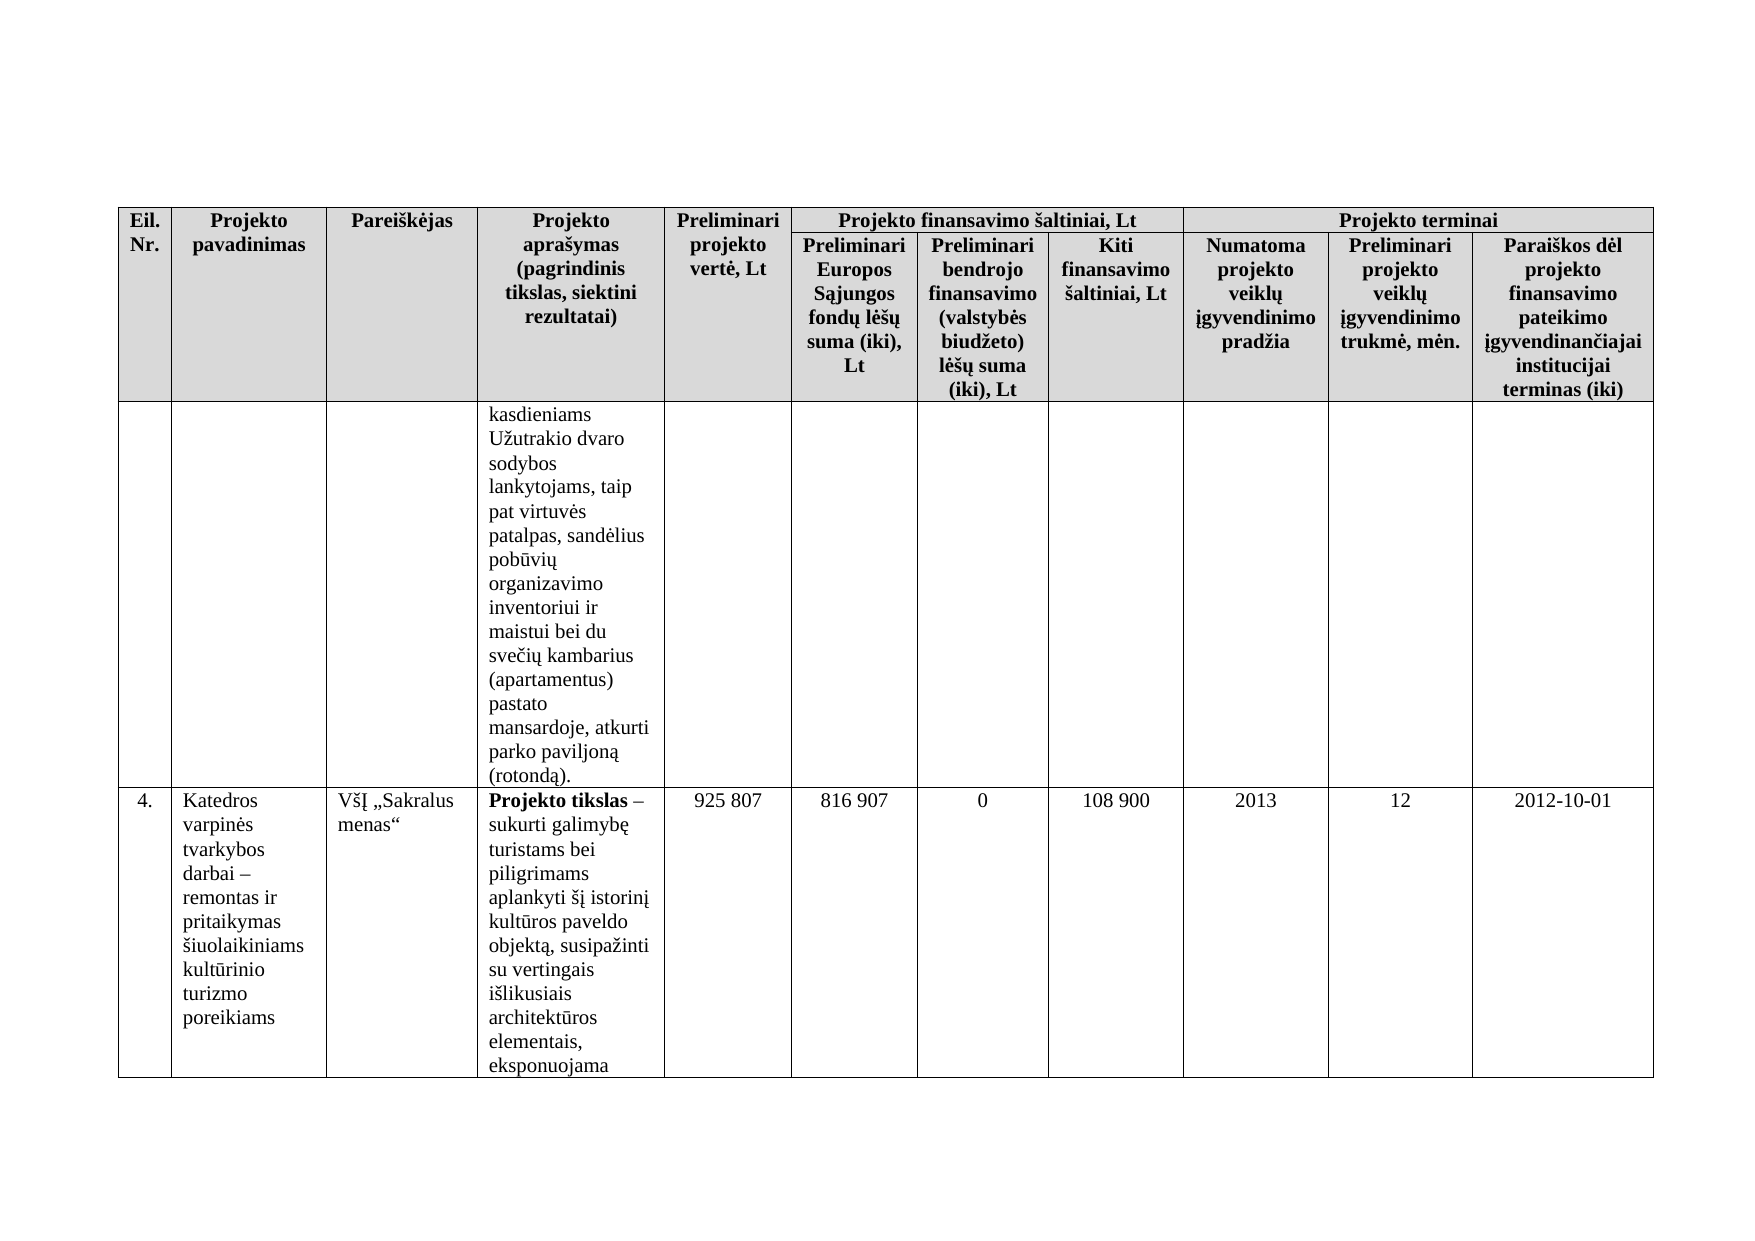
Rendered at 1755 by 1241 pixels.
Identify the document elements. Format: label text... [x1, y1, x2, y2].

table_cell 0 [918, 788, 1048, 1077]
table_header Projekto pavadinimas [172, 208, 326, 401]
table_cell [1184, 402, 1328, 787]
table_cell Numatoma projekto veiklų įgyvendinimo pradžia [1184, 233, 1328, 401]
table_cell 816 907 [792, 788, 917, 1077]
table_cell [172, 402, 326, 787]
table_cell [119, 402, 171, 787]
table_header Projekto aprašymas (pagrindinis tikslas, siektini rezultatai) [478, 208, 664, 401]
table_cell [665, 402, 791, 787]
table_cell 2013 [1184, 788, 1328, 1077]
table_cell VšĮ „Sakralus menas“ [327, 788, 477, 1077]
table_header Preliminari projekto vertė, Lt [665, 208, 791, 401]
table_cell kasdieniams Užutrakio dvaro sodybos lankytojams, taip pat virtuvės patalpas, sandėlius pobūvių organizavimo inventoriui ir maistui bei du svečių kambarius (apartamentus) pastato mansardoje, atkurti parko paviljoną (rotondą). [478, 402, 664, 787]
table_cell Paraiškos dėl projekto finansavimo pateikimo įgyvendinančiajai institucijai terminas (iki) [1473, 233, 1653, 401]
table_cell Preliminari projekto veiklų įgyvendinimo trukmė, mėn. [1329, 233, 1472, 401]
table_cell Katedros varpinės tvarkybos darbai – remontas ir pritaikymas šiuolaikiniams kultūrinio turizmo poreikiams [172, 788, 326, 1077]
table_cell [792, 402, 917, 787]
table_cell Kiti finansavimo šaltiniai, Lt [1049, 233, 1183, 401]
table_cell 12 [1329, 788, 1472, 1077]
table_cell 4. [119, 788, 171, 1077]
table_header Pareiškėjas [327, 208, 477, 401]
table_cell 925 807 [665, 788, 791, 1077]
table_cell [918, 402, 1048, 787]
table_cell Projekto tikslas – sukurti galimybę turistams bei piligrimams aplankyti šį istorinį kultūros paveldo objektą, susipažinti su vertingais išlikusiais architektūros elementais, eksponuojama [478, 788, 664, 1077]
table_cell [1473, 402, 1653, 787]
table_header Projekto terminai [1184, 208, 1653, 232]
table_cell Preliminari bendrojo finansavimo (valstybės biudžeto) lėšų suma (iki), Lt [918, 233, 1048, 401]
table_header Eil. Nr. [119, 208, 171, 401]
table_cell [327, 402, 477, 787]
table_cell [1329, 402, 1472, 787]
table_header Projekto finansavimo šaltiniai, Lt [792, 208, 1183, 232]
table_cell 108 900 [1049, 788, 1183, 1077]
table_cell Preliminari Europos Sąjungos fondų lėšų suma (iki), Lt [792, 233, 917, 401]
table_cell [1049, 402, 1183, 787]
table_cell 2012-10-01 [1473, 788, 1653, 1077]
